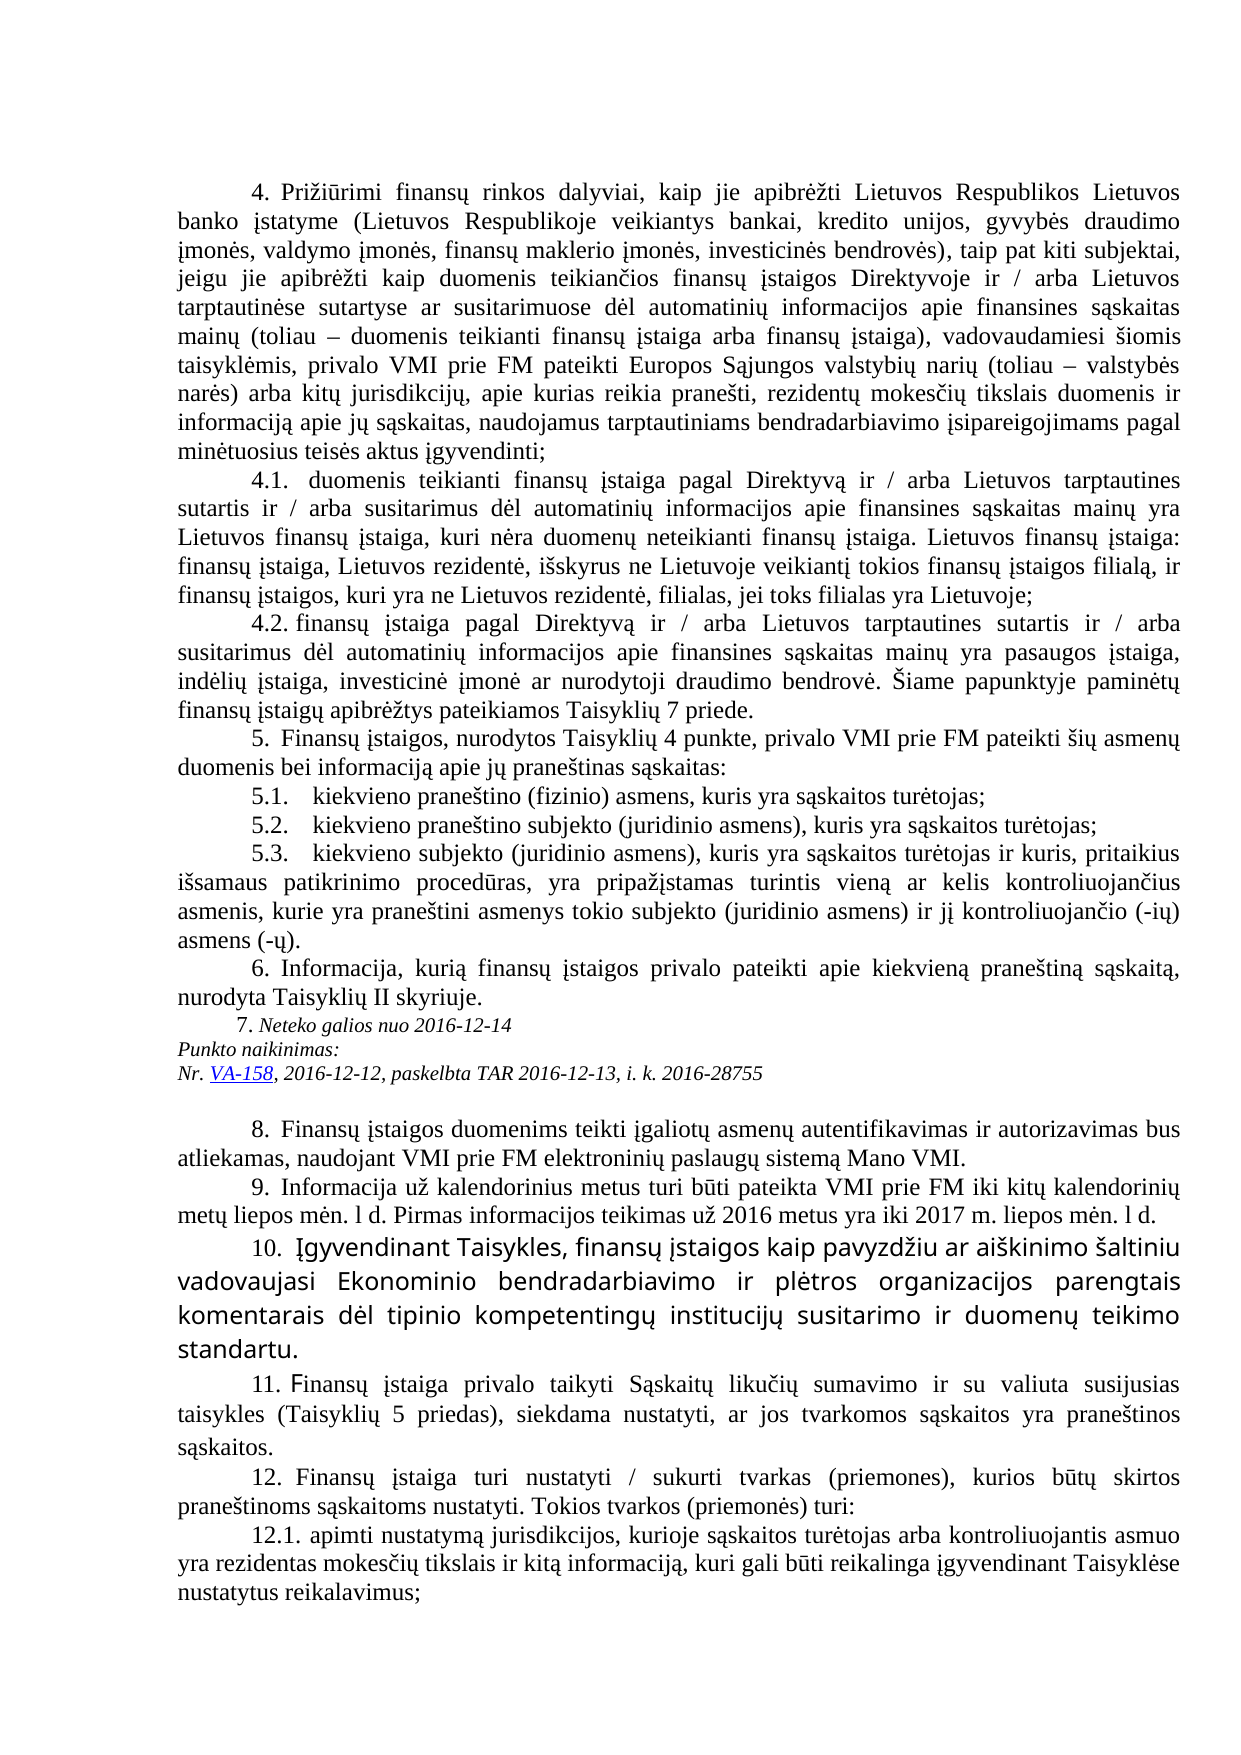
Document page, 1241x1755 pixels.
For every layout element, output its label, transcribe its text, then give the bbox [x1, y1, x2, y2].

text 12. Finansų įstaiga turi nustatyti / sukurti tvarkas (priemones), kurios būtų skirtos praneštinoms sąskaitoms nustatyti. Tokios tvarkos (priemonės) turi: [177, 1462, 1181, 1520]
subtitle 5. Finansų įstaigos, nurodytos Taisyklių 4 punkte, privalo VMI prie FM pateikti šių asmenų duomenis bei informaciją apie jų praneštinas sąskaitas: [177, 723, 1181, 781]
text 7. Neteko galios nuo 2016-12-14 [177, 1011, 1181, 1037]
text 4.1. duomenis teikianti finansų įstaiga pagal Direktyvą ir / arba Lietuvos tarptautines sutartis ir / arba susitarimus dėl automatinių informacijos apie finansines sąskaitas mainų yra Lietuvos finansų įstaiga, kuri nėra duomenų neteikianti finansų įstaiga. Lietuvos finansų įstaiga: finansų įstaiga, Lietuvos rezidentė, išskyrus ne Lietuvoje veikiantį tokios finansų įstaigos filialą, ir finansų įstaigos, kuri yra ne Lietuvos rezidentė, filialas, jei toks filialas yra Lietuvoje; [177, 465, 1181, 608]
subtitle 8. Finansų įstaigos duomenims teikti įgaliotų asmenų autentifikavimas ir autorizavimas bus atliekamas, naudojant VMI prie FM elektroninių paslaugų sistemą Mano VMI. [177, 1114, 1181, 1172]
text 4. Prižiūrimi finansų rinkos dalyviai, kaip jie apibrėžti Lietuvos Respublikos Lietuvos banko įstatyme (Lietuvos Respublikoje veikiantys bankai, kredito unijos, gyvybės draudimo įmonės, valdymo įmonės, finansų maklerio įmonės, investicinės bendrovės), taip pat kiti subjektai, jeigu jie apibrėžti kaip duomenis teikiančios finansų įstaigos Direktyvoje ir / arba Lietuvos tarptautinėse sutartyse ar susitarimuose dėl automatinių informacijos apie finansines sąskaitas mainų (toliau – duomenis teikianti finansų įstaiga arba finansų įstaiga), vadovaudamiesi šiomis taisyklėmis, privalo VMI prie FM pateikti Europos Sąjungos valstybių narių (toliau – valstybės narės) arba kitų jurisdikcijų, apie kurias reikia pranešti, rezidentų mokesčių tikslais duomenis ir informaciją apie jų sąskaitas, naudojamus tarptautiniams bendradarbiavimo įsipareigojimams pagal minėtuosius teisės aktus įgyvendinti; [177, 177, 1181, 465]
text 5.1. kiekvieno praneštino (fizinio) asmens, kuris yra sąskaitos turėtojas; [177, 781, 1181, 810]
subtitle 11. Finansų įstaiga privalo taikyti Sąskaitų likučių sumavimo ir su valiuta susijusias taisykles (Taisyklių 5 priedas), siekdama nustatyti, ar jos tvarkomos sąskaitos yra praneštinos sąskaitos. [177, 1365, 1181, 1462]
text 5.3. kiekvieno subjekto (juridinio asmens), kuris yra sąskaitos turėtojas ir kuris, pritaikius išsamaus patikrinimo procedūras, yra pripažįstamas turintis vieną ar kelis kontroliuojančius asmenis, kurie yra praneštini asmenys tokio subjekto (juridinio asmens) ir jį kontroliuojančio (-ių) asmens (-ų). [177, 838, 1181, 953]
subtitle 4.2. finansų įstaiga pagal Direktyvą ir / arba Lietuvos tarptautines sutartis ir / arba susitarimus dėl automatinių informacijos apie finansines sąskaitas mainų yra pasaugos įstaiga, indėlių įstaiga, investicinė įmonė ar nurodytoji draudimo bendrovė. Šiame papunktyje paminėtų finansų įstaigų apibrėžtys pateikiamos Taisyklių 7 priede. [177, 608, 1181, 723]
subtitle 9. Informacija už kalendorinius metus turi būti pateikta VMI prie FM iki kitų kalendorinių metų liepos mėn. l d. Pirmas informacijos teikimas už 2016 metus yra iki 2017 m. liepos mėn. l d. [177, 1172, 1181, 1229]
subtitle 10. Įgyvendinant Taisykles, finansų įstaigos kaip pavyzdžiu ar aiškinimo šaltiniu vadovaujasi Ekonominio bendradarbiavimo ir plėtros organizacijos parengtais komentarais dėl tipinio kompetentingų institucijų susitarimo ir duomenų teikimo standartu. [177, 1229, 1181, 1365]
text Punkto naikinimas: [177, 1037, 1181, 1061]
text Nr. VA-158, 2016-12-12, paskelbta TAR 2016-12-13, i. k. 2016-28755 [177, 1061, 1181, 1085]
subtitle 6. Informacija, kurią finansų įstaigos privalo pateikti apie kiekvieną praneštiną sąskaitą, nurodyta Taisyklių II skyriuje. [177, 953, 1181, 1011]
text 12.1. apimti nustatymą jurisdikcijos, kurioje sąskaitos turėtojas arba kontroliuojantis asmuo yra rezidentas mokesčių tikslais ir kitą informaciją, kuri gali būti reikalinga įgyvendinant Taisyklėse nustatytus reikalavimus; [177, 1520, 1181, 1606]
text 5.2. kiekvieno praneštino subjekto (juridinio asmens), kuris yra sąskaitos turėtojas; [177, 810, 1181, 838]
